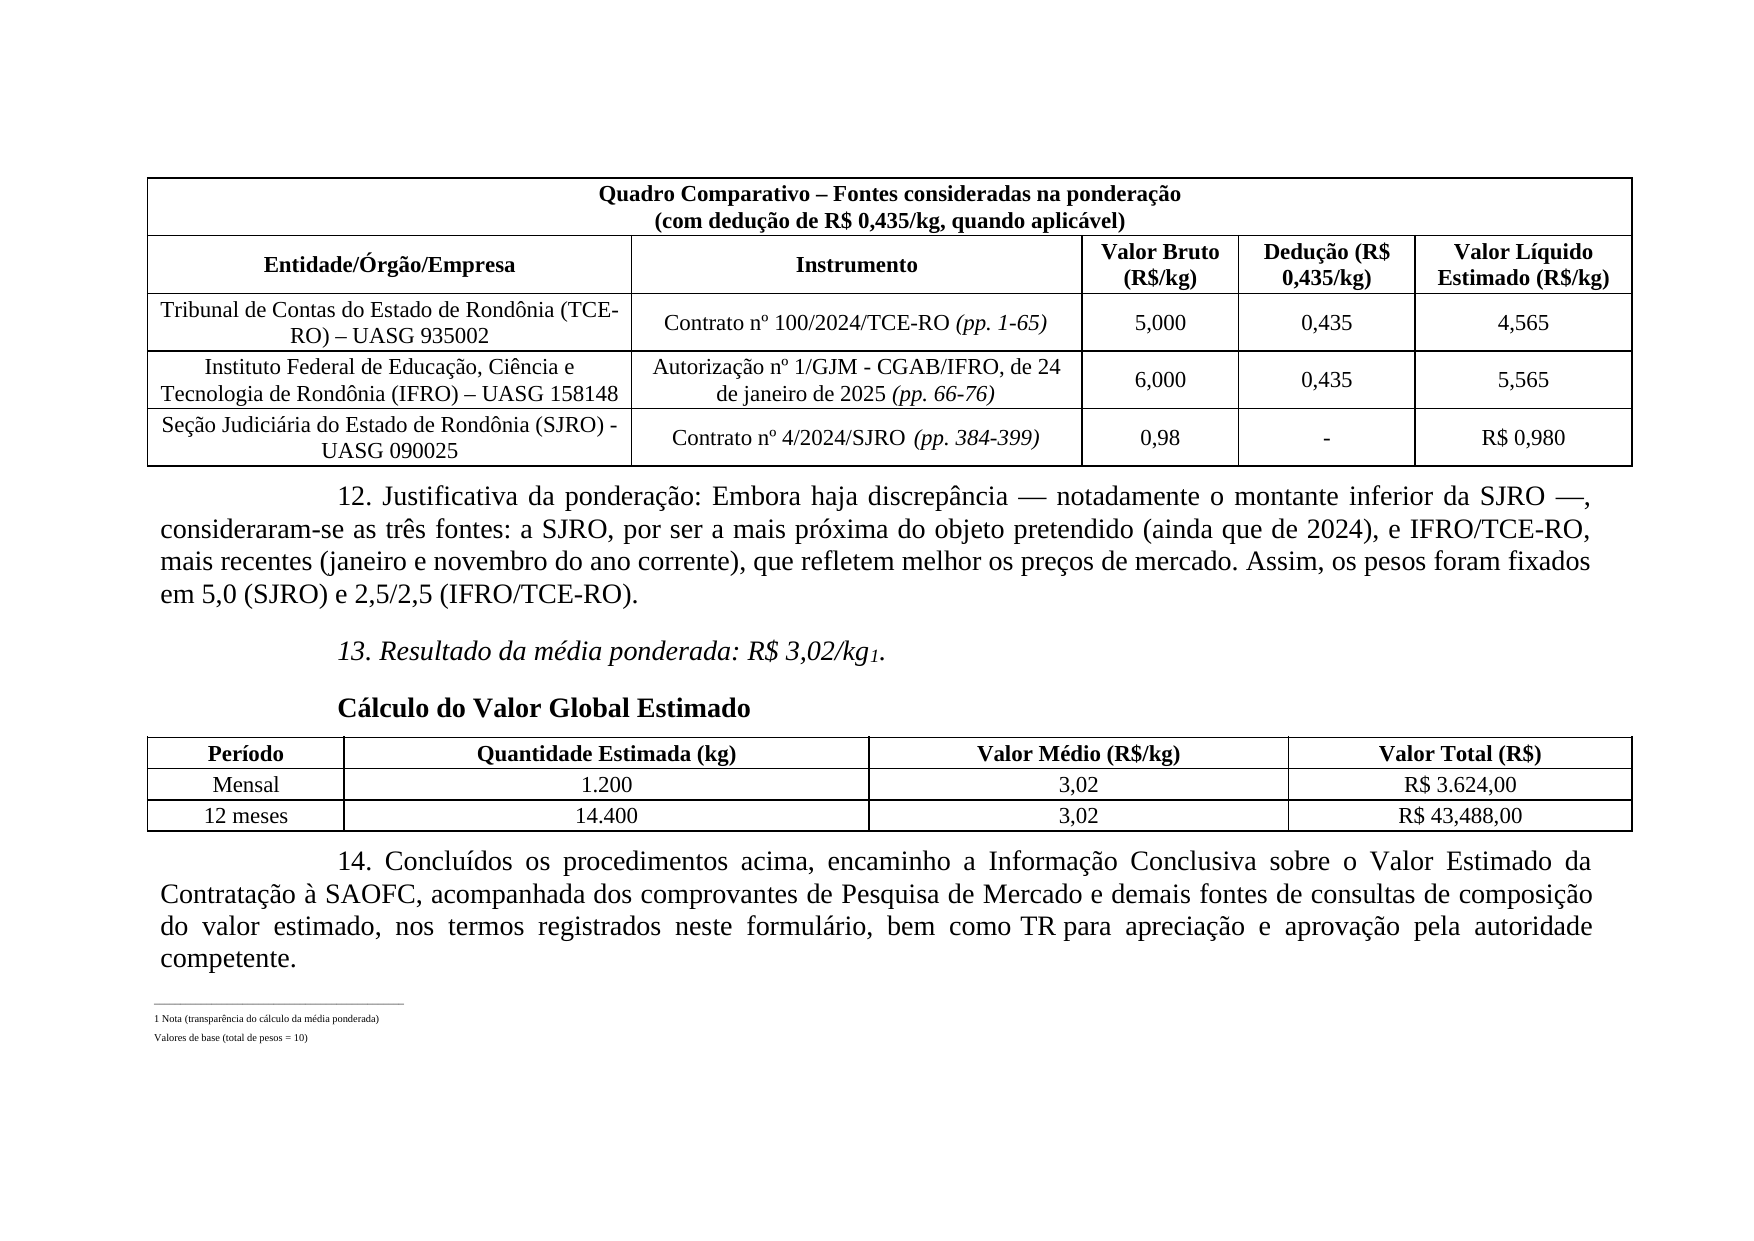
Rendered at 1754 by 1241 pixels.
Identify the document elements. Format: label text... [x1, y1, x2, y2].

table_header Período [148, 738, 343, 768]
table_header Quadro Comparativo – Fontes consideradas na ponderação (com dedução de R$ 0,435/kg, quando aplicável) [148, 179, 1631, 235]
table_cell Autorização nº 1/GJM - CGAB/IFRO, de 24 de janeiro de 2025 (pp. 66-76) [632, 352, 1081, 408]
table_header Valor Médio (R$/kg) [870, 738, 1288, 768]
text 14. Concluídos os procedimentos acima, encaminho a Informação Conclusiva sobre o Valor Estimado da Contratação à SAOFC, acompanhada dos comprovantes de Pesquisa de Mercado e demais fontes de consultas de composição do valor estimado, nos termos registrados neste formulário, bem como TR para apreciação e aprovação pela autoridade competente. [160, 844, 1594, 974]
table_cell Contrato nº 4/2024/SJRO (pp. 384-399) [632, 409, 1081, 465]
table_cell Seção Judiciária do Estado de Rondônia (SJRO) - UASG 090025 [148, 409, 631, 465]
table_cell 0,435 [1239, 352, 1414, 408]
table_cell 6,000 [1083, 352, 1238, 408]
table_cell 12 meses [148, 801, 343, 830]
text Valores de base (total de pesos = 10) [154, 1025, 1600, 1044]
table_header Valor Total (R$) [1289, 738, 1631, 768]
text 12. Justificativa da ponderação: Embora haja discrepância — notadamente o montante inferior da SJRO —, consideraram-se as três fontes: a SJRO, por ser a mais próxima do objeto pretendido (ainda que de 2024), e IFRO/TCE-RO, mais recentes (janeiro e novembro do ano corrente), que refletem melhor os preços de mercado. Assim, os pesos foram fixados em 5,0 (SJRO) e 2,5/2,5 (IFRO/TCE-RO). [160, 479, 1594, 609]
table_header Quantidade Estimada (kg) [345, 738, 868, 768]
text 13. Resultado da média ponderada: R$ 3,02/kg1. [160, 634, 1594, 666]
table_cell Mensal [148, 769, 343, 799]
text Cálculo do Valor Global Estimado [160, 691, 1594, 724]
text 1 Nota (transparência do cálculo da média ponderada) [154, 1006, 1600, 1025]
table_cell Instituto Federal de Educação, Ciência e Tecnologia de Rondônia (IFRO) – UASG 158148 [148, 352, 631, 408]
table_cell 3,02 [870, 801, 1288, 830]
table_cell 1.200 [345, 769, 868, 799]
table_cell R$ 43,488,00 [1289, 801, 1631, 830]
table_cell R$ 3.624,00 [1289, 769, 1631, 799]
table_cell Entidade/Órgão/Empresa [148, 236, 631, 292]
table_cell Tribunal de Contas do Estado de Rondônia (TCE-RO) – UASG 935002 [148, 294, 631, 350]
table_cell 0,98 [1083, 409, 1238, 465]
table_cell R$ 0,980 [1416, 409, 1631, 465]
table_cell 3,02 [870, 769, 1288, 799]
table_cell - [1239, 409, 1414, 465]
table_cell Instrumento [632, 236, 1081, 292]
table_cell 4,565 [1416, 294, 1631, 350]
table_cell Valor Bruto (R$/kg) [1083, 236, 1238, 292]
table_cell 0,435 [1239, 294, 1414, 350]
table_cell Valor Líquido Estimado (R$/kg) [1416, 236, 1631, 292]
table_cell 14.400 [345, 801, 868, 830]
table_cell Contrato nº 100/2024/TCE-RO (pp. 1-65) [632, 294, 1081, 350]
table_cell Dedução (R$ 0,435/kg) [1239, 236, 1414, 292]
table_cell 5,000 [1083, 294, 1238, 350]
table_cell 5,565 [1416, 352, 1631, 408]
text ________________________________________________ [154, 986, 1600, 1006]
